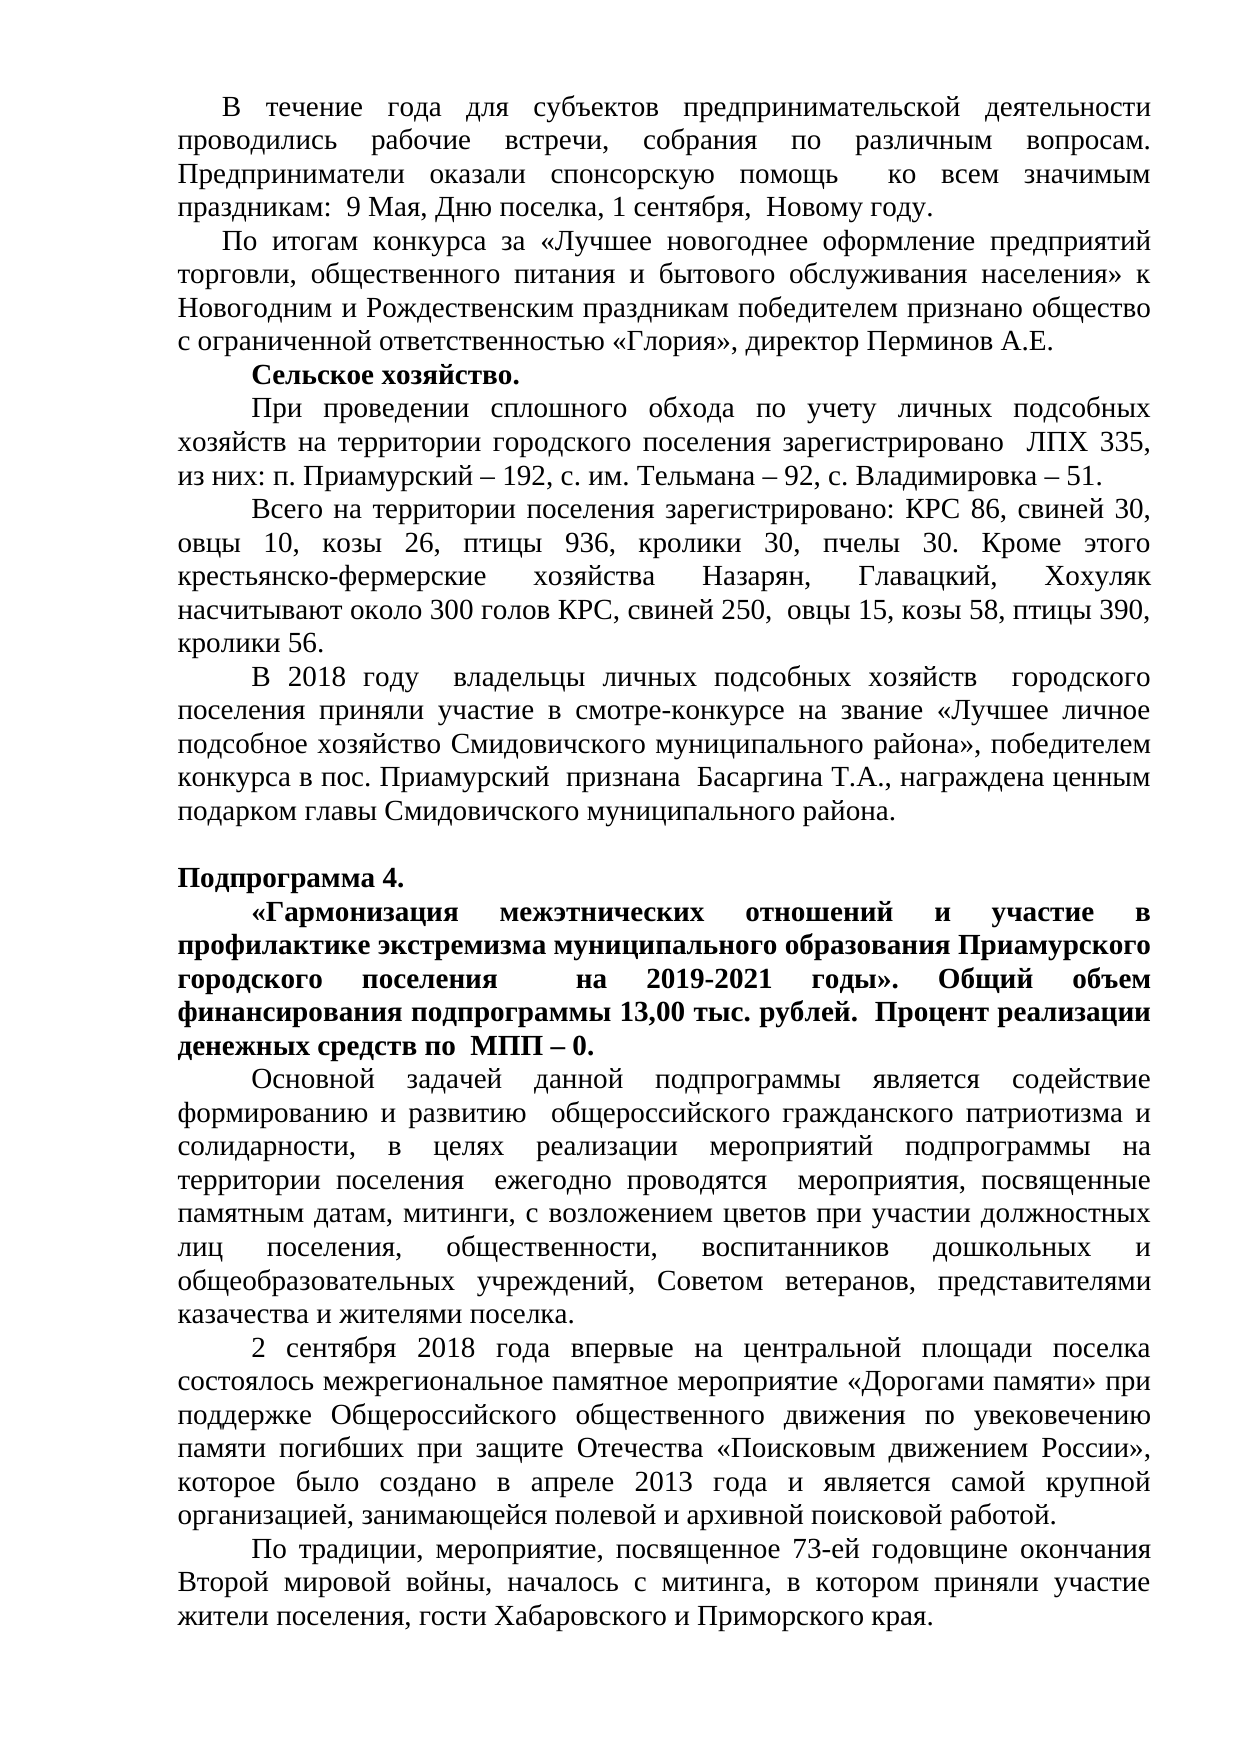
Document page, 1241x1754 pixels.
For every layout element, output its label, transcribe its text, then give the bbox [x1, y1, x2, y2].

text «Гармонизация межэтнических отношений и участие в профилактике экстремизма муниципального образования Приамурского городского поселения на 2019-2021 годы». Общий объем финансирования подпрограммы 13,00 тыс. рублей. Процент реализации денежных средств по МПП – 0. [177, 894, 1152, 1061]
text По традиции, мероприятие, посвященное 73-ей годовщине окончания Второй мировой войны, началось с митинга, в котором приняли участие жители поселения, гости Хабаровского и Приморского края. [177, 1531, 1152, 1632]
text Подпрограмма 4. [177, 860, 1152, 894]
text Сельское хозяйство. [177, 357, 1152, 391]
text Всего на территории поселения зарегистрировано: КРС 86, свиней 30, овцы 10, козы 26, птицы 936, кролики 30, пчелы 30. Кроме этого крестьянско-фермерские хозяйства Назарян, Главацкий, Хохуляк насчитывают около 300 голов КРС, свиней 250, овцы 15, козы 58, птицы 390, кролики 56. [177, 491, 1152, 659]
text 2 сентября 2018 года впервые на центральной площади поселка состоялось межрегиональное памятное мероприятие «Дорогами памяти» при поддержке Общероссийского общественного движения по увековечению памяти погибших при защите Отечества «Поисковым движением России», которое было создано в апреле 2013 года и является самой крупной организацией, занимающейся полевой и архивной поисковой работой. [177, 1330, 1152, 1531]
text По итогам конкурса за «Лучшее новогоднее оформление предприятий торговли, общественного питания и бытового обслуживания населения» к Новогодним и Рождественским праздникам победителем признано общество с ограниченной ответственностью «Глория», директор Перминов А.Е. [177, 223, 1152, 357]
text Основной задачей данной подпрограммы является содействие формированию и развитию общероссийского гражданского патриотизма и солидарности, в целях реализации мероприятий подпрограммы на территории поселения ежегодно проводятся мероприятия, посвященные памятным датам, митинги, с возложением цветов при участии должностных лиц поселения, общественности, воспитанников дошкольных и общеобразовательных учреждений, Советом ветеранов, представителями казачества и жителями поселка. [177, 1061, 1152, 1330]
text При проведении сплошного обхода по учету личных подсобных хозяйств на территории городского поселения зарегистрировано ЛПХ 335, из них: п. Приамурский – 192, с. им. Тельмана – 92, с. Владимировка – 51. [177, 391, 1152, 491]
text В 2018 году владельцы личных подсобных хозяйств городского поселения приняли участие в смотре-конкурсе на звание «Лучшее личное подсобное хозяйство Смидовичского муниципального района», победителем конкурса в пос. Приамурский признана Басаргина Т.А., награждена ценным подарком главы Смидовичского муниципального района. [177, 659, 1152, 827]
text В течение года для субъектов предпринимательской деятельности проводились рабочие встречи, собрания по различным вопросам. Предприниматели оказали спонсорскую помощь ко всем значимым праздникам: 9 Мая, Дню поселка, 1 сентября, Новому году. [177, 89, 1152, 223]
